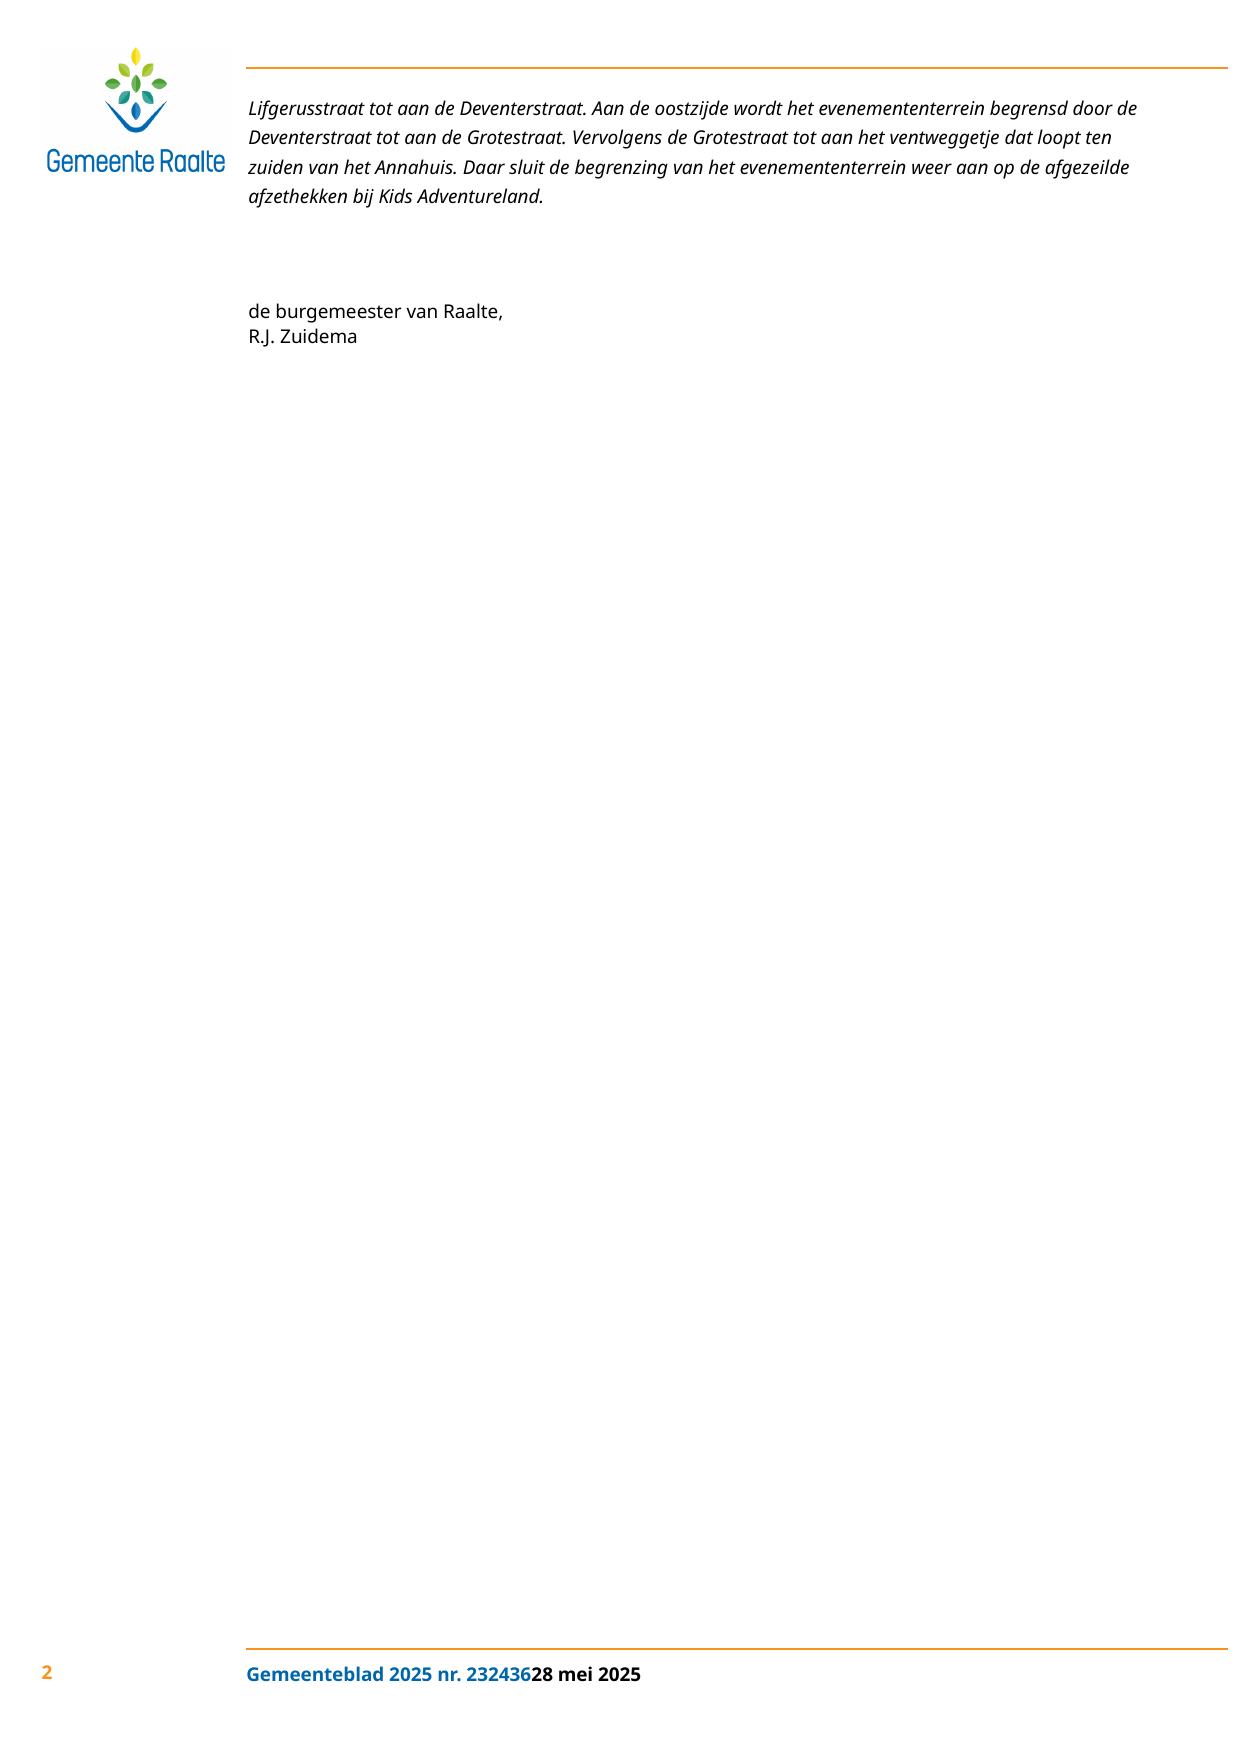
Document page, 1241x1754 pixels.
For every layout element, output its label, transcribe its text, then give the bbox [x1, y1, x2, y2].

text R.J. Zuidema [248, 324, 1152, 349]
text de burgemeester van Raalte, [248, 298, 1152, 324]
text Lifgerusstraat tot aan de Deventerstraat. Aan de oostzijde wordt het evenemententerrein begrensd door de Deventerstraat tot aan de Grotestraat. Vervolgens de Grotestraat tot aan het ventweggetje dat loopt ten zuiden van het Annahuis. Daar sluit de begrenzing van het evenemententerrein weer aan op de afgezeilde afzethekken bij Kids Adventureland. [248, 95, 1152, 209]
picture [41, 47, 231, 172]
